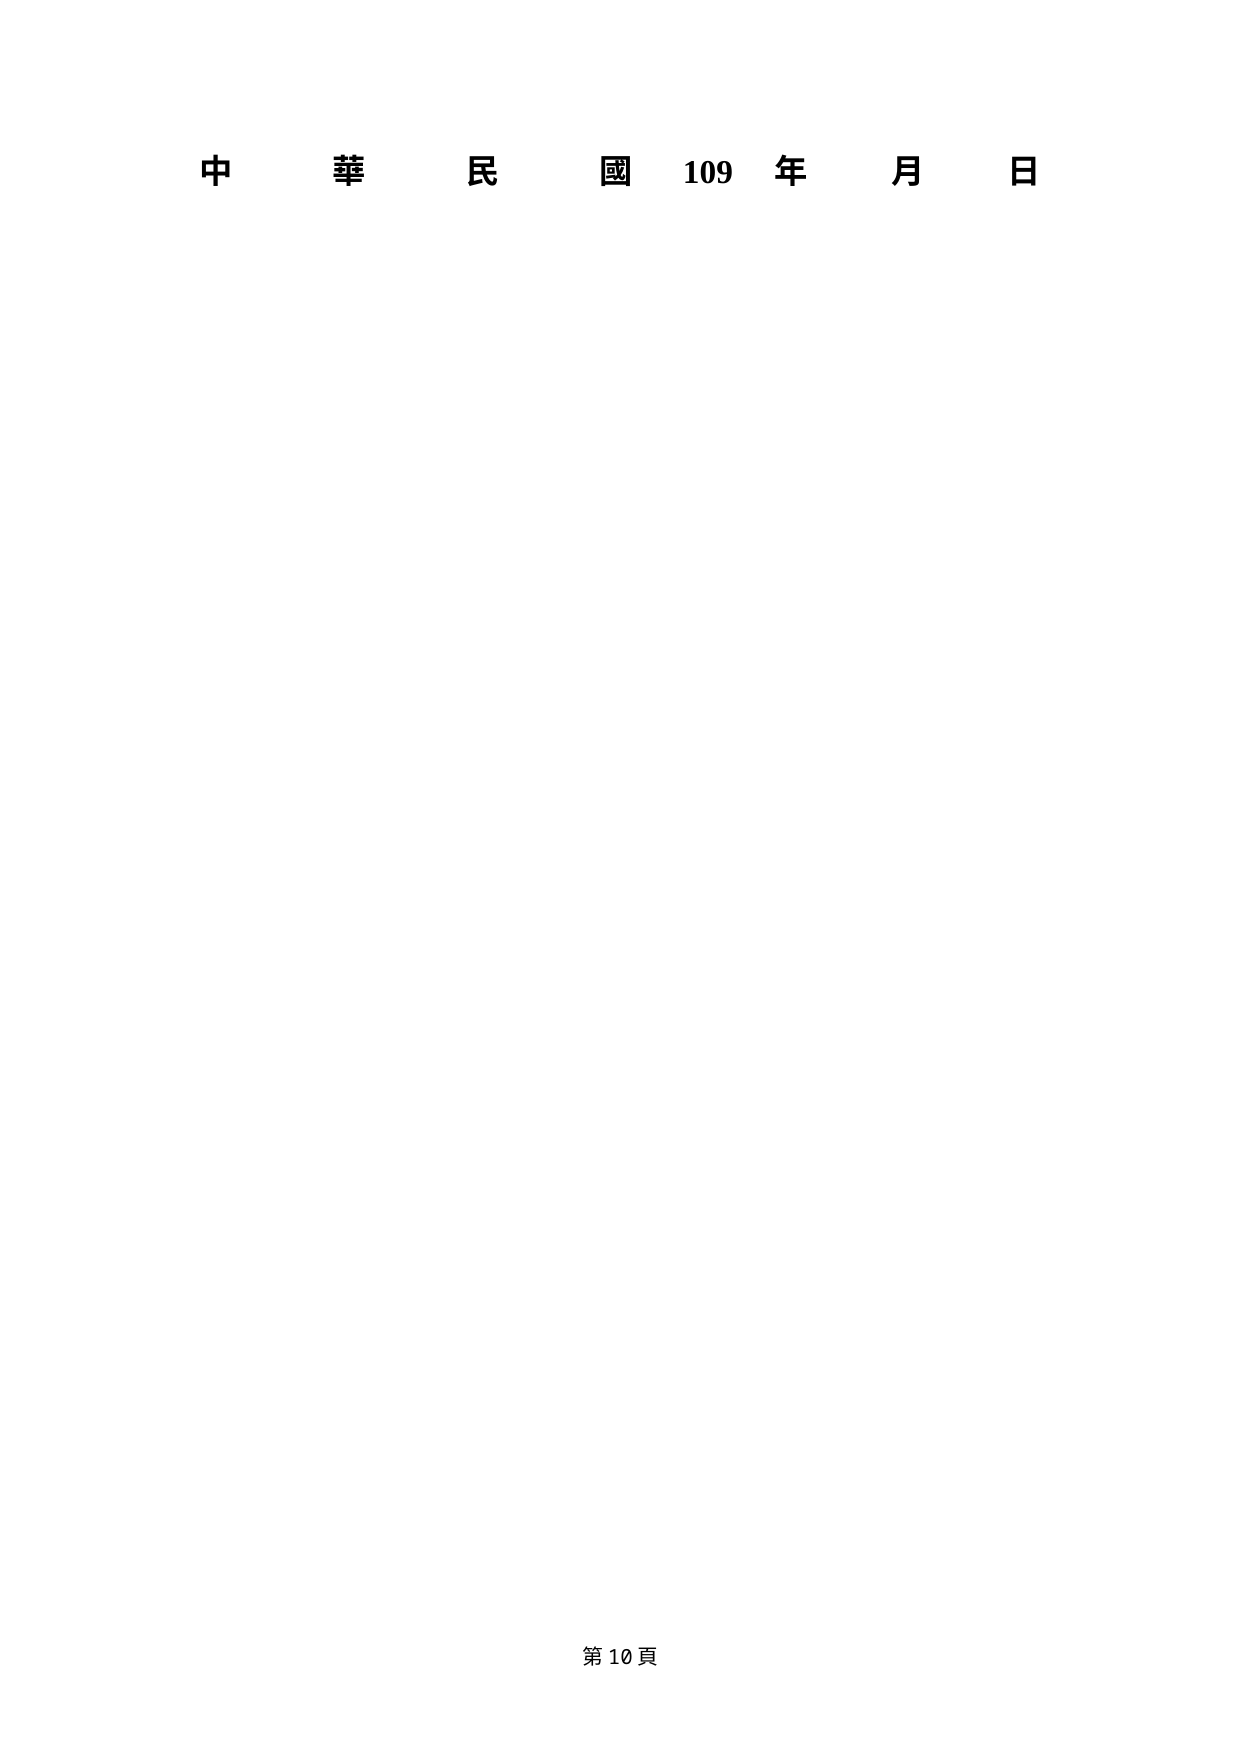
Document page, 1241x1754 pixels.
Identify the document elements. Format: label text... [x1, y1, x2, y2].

text 中 華 民 國 109 年 月 日 [118, 127, 1122, 190]
